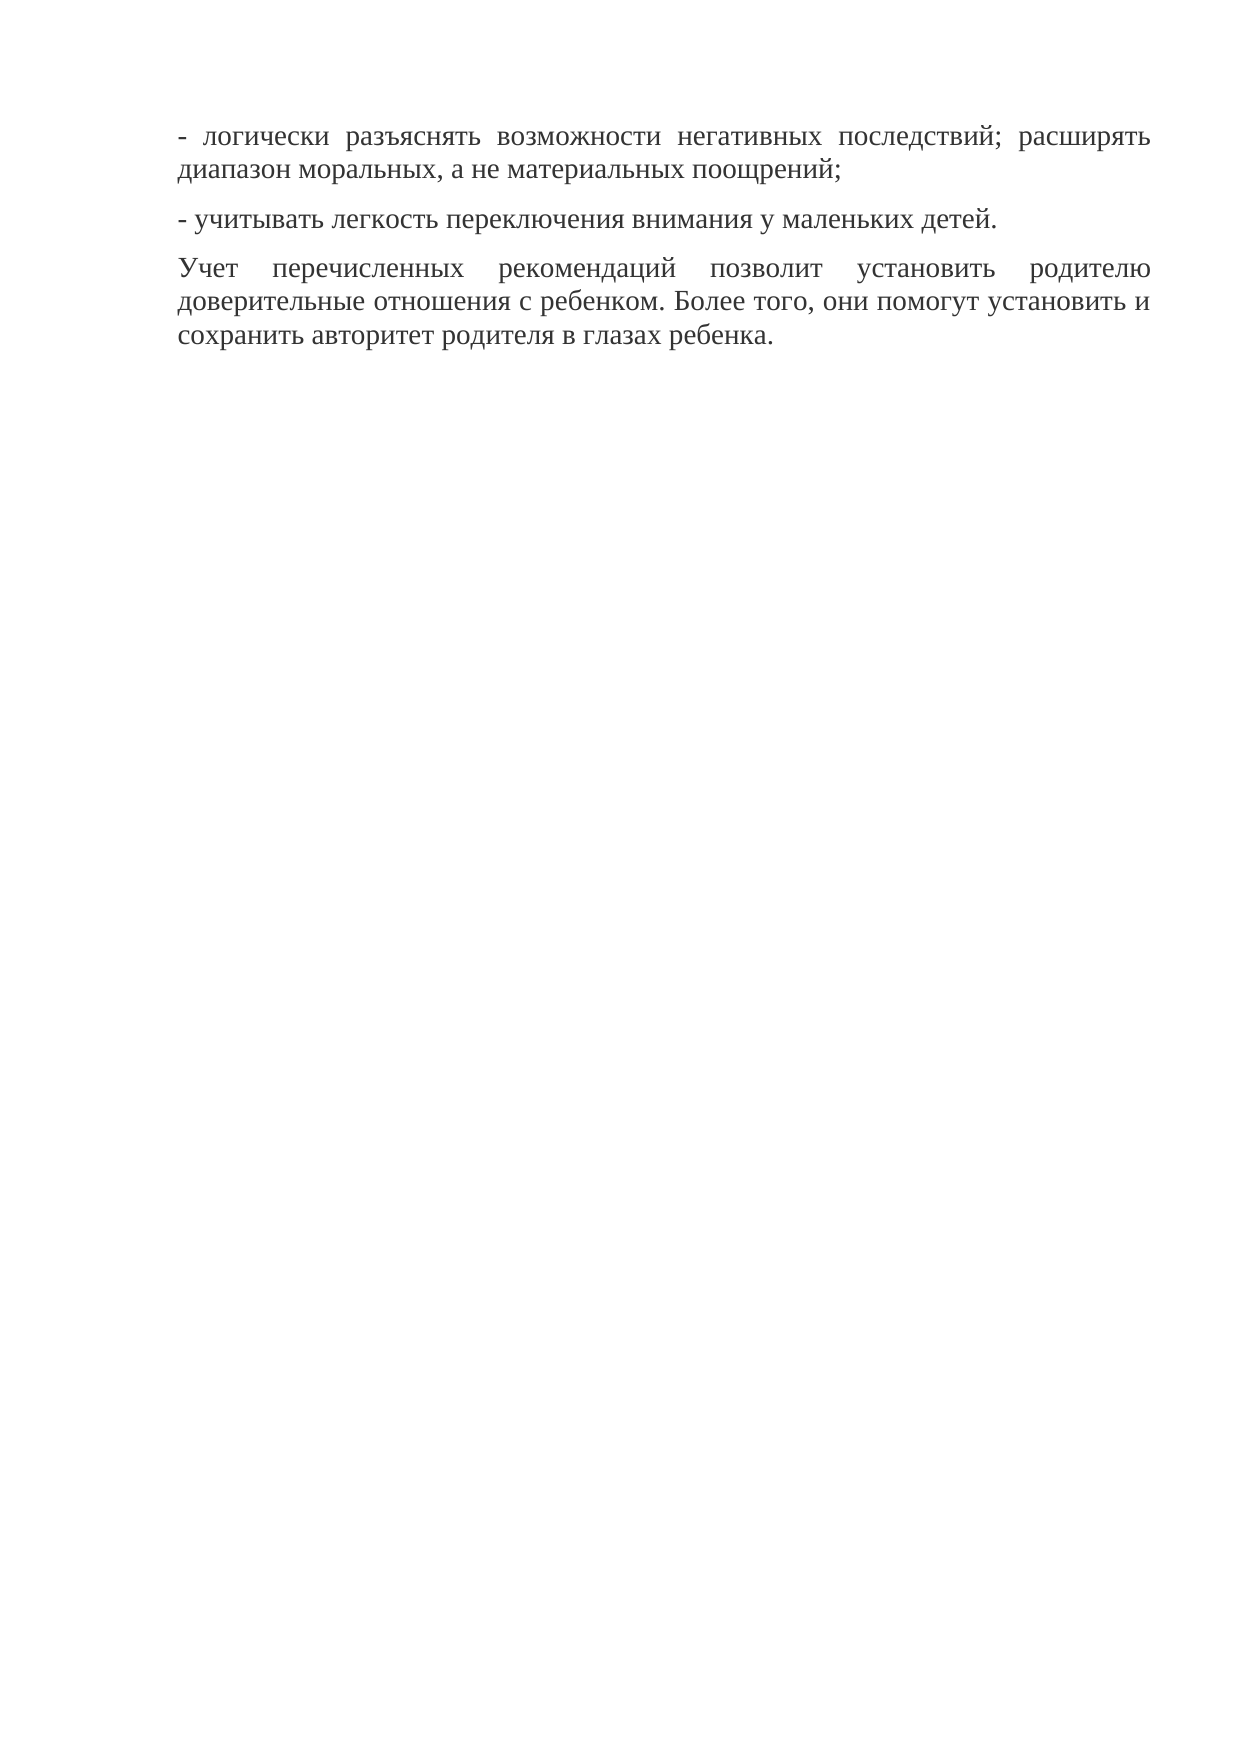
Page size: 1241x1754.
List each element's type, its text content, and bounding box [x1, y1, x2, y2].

text - учитывать легкость переключения внимания у маленьких детей. [177, 201, 1152, 234]
text Учет перечисленных рекомендаций позволит установить родителю доверительные отношения с ребенком. Более того, они помогут установить и сохранить авторитет родителя в глазах ребенка. [177, 250, 1152, 351]
text - логически разъяснять возможности негативных последствий; расширять диапазон моральных, а не материальных поощрений; [177, 118, 1152, 185]
